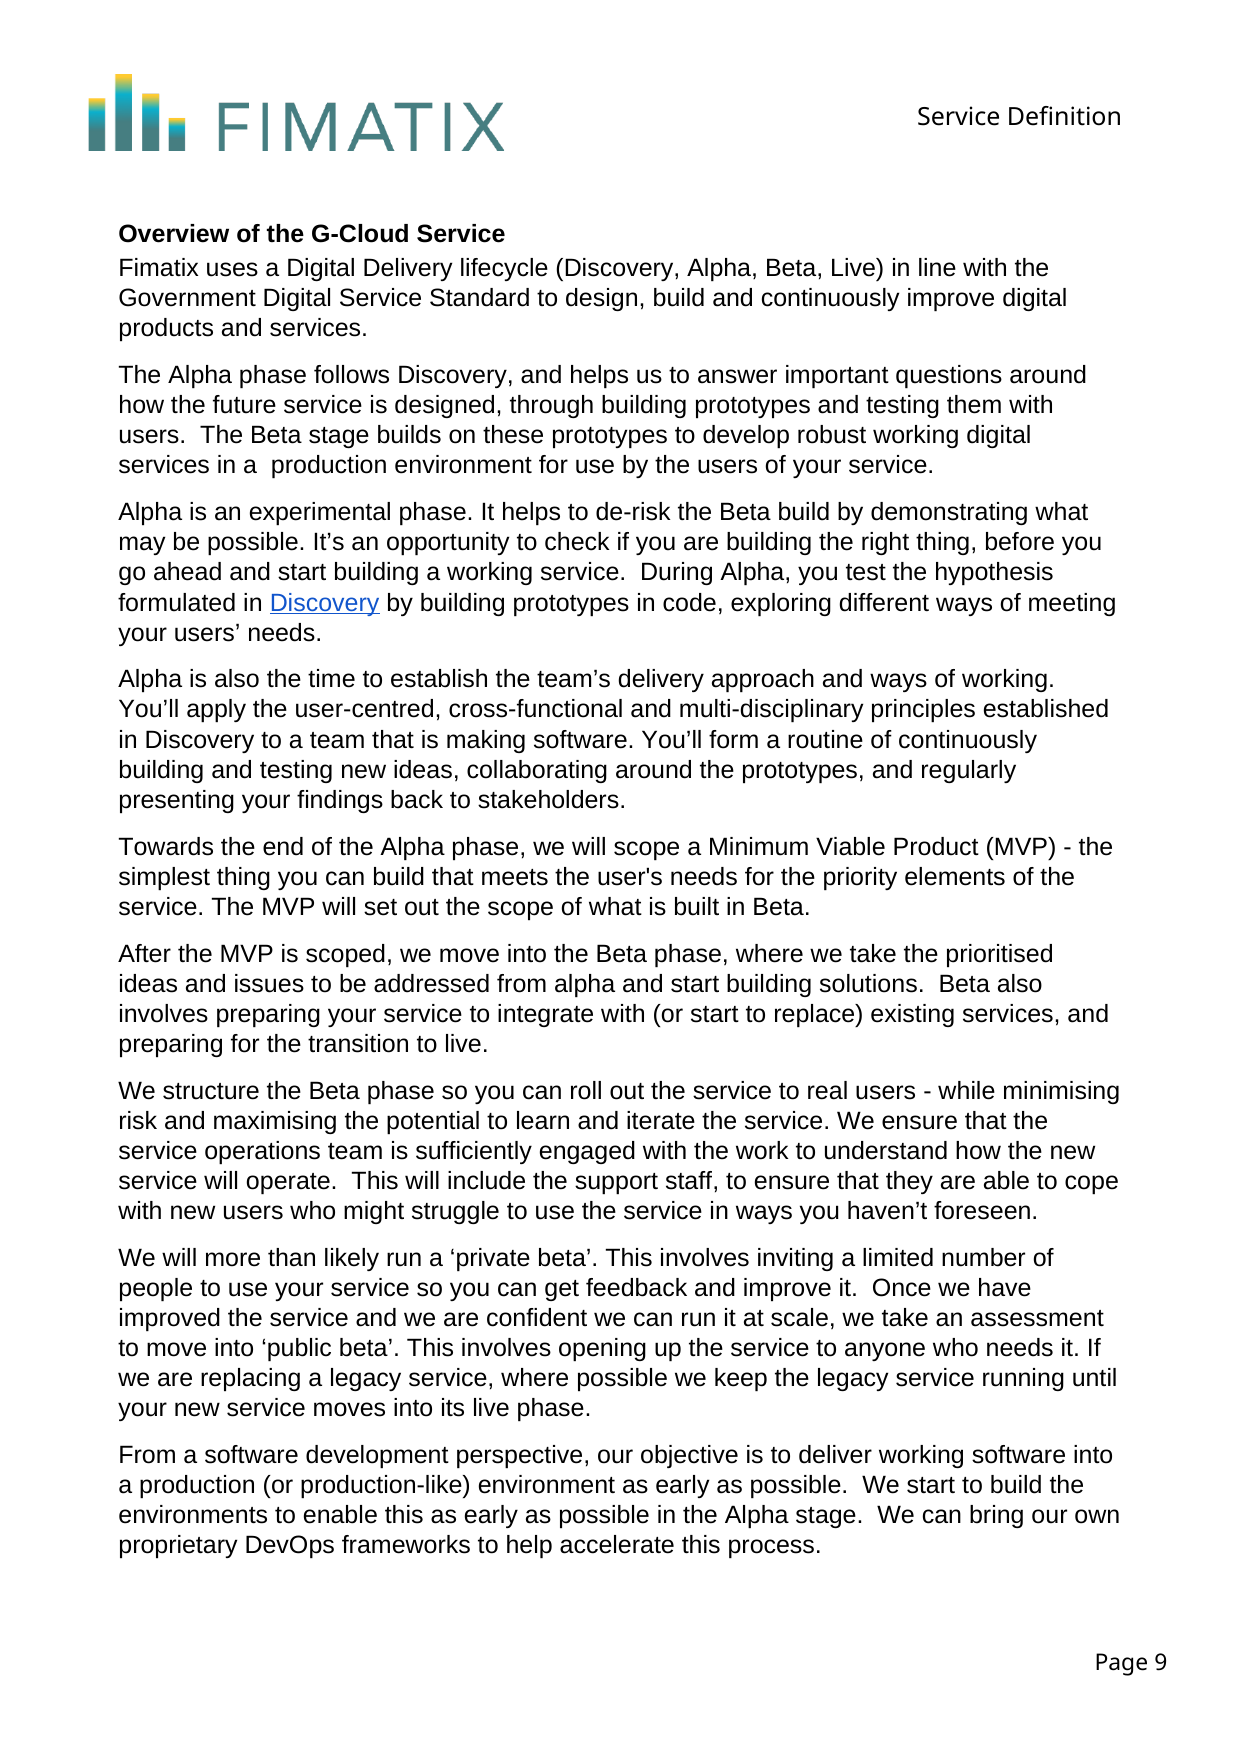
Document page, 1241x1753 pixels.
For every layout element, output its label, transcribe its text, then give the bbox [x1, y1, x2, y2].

text The Alpha phase follows Discovery, and helps us to answer important questions around how the future service is designed, through building prototypes and testing them with users. The Beta stage builds on these prototypes to develop robust working digital services in a production environment for use by the users of your service. [118, 360, 1122, 479]
subtitle Overview of the G-Cloud Service [118, 219, 1122, 248]
text We structure the Beta phase so you can roll out the service to real users - while minimising risk and maximising the potential to learn and iterate the service. We ensure that the service operations team is sufficiently engaged with the work to understand how the new service will operate. This will include the support staff, to ensure that they are able to cope with new users who might struggle to use the service in ways you haven’t foreseen. [118, 1076, 1122, 1225]
text We will more than likely run a ‘private beta’. This involves inviting a limited number of people to use your service so you can get feedback and improve it. Once we have improved the service and we are confident we can run it at scale, we take an assessment to move into ‘public beta’. This involves opening up the service to anyone who needs it. If we are replacing a legacy service, where possible we keep the legacy service running until your new service moves into its live phase. [118, 1243, 1122, 1422]
text From a software development perspective, our objective is to deliver working software into a production (or production-like) environment as early as possible. We start to build the environments to enable this as early as possible in the Alpha stage. We can bring our own proprietary DevOps frameworks to help accelerate this process. [118, 1440, 1122, 1559]
text Alpha is also the time to establish the team’s delivery approach and ways of working. You’ll apply the user-centred, cross-functional and multi-disciplinary principles established in Discovery to a team that is making software. You’ll form a routine of continuously building and testing new ideas, collaborating around the prototypes, and regularly presenting your findings back to stakeholders. [118, 664, 1122, 813]
text Towards the end of the Alpha phase, we will scope a Minimum Viable Product (MVP) - the simplest thing you can build that meets the user's needs for the priority elements of the service. The MVP will set out the scope of what is built in Beta. [118, 832, 1122, 921]
text After the MVP is scoped, we move into the Beta phase, where we take the prioritised ideas and issues to be addressed from alpha and start building solutions. Beta also involves preparing your service to integrate with (or start to replace) existing services, and preparing for the transition to live. [118, 938, 1122, 1058]
text Alpha is an experimental phase. It helps to de-risk the Beta build by demonstrating what may be possible. It’s an opportunity to check if you are building the right thing, before you go ahead and start building a working service. During Alpha, you test the hypothesis formulated in Discovery by building prototypes in code, exploring different ways of meeting your users’ needs. [118, 497, 1122, 646]
text Fimatix uses a Digital Delivery lifecycle (Discovery, Alpha, Beta, Live) in line with the Government Digital Service Standard to design, build and continuously improve digital products and services. [118, 253, 1122, 342]
